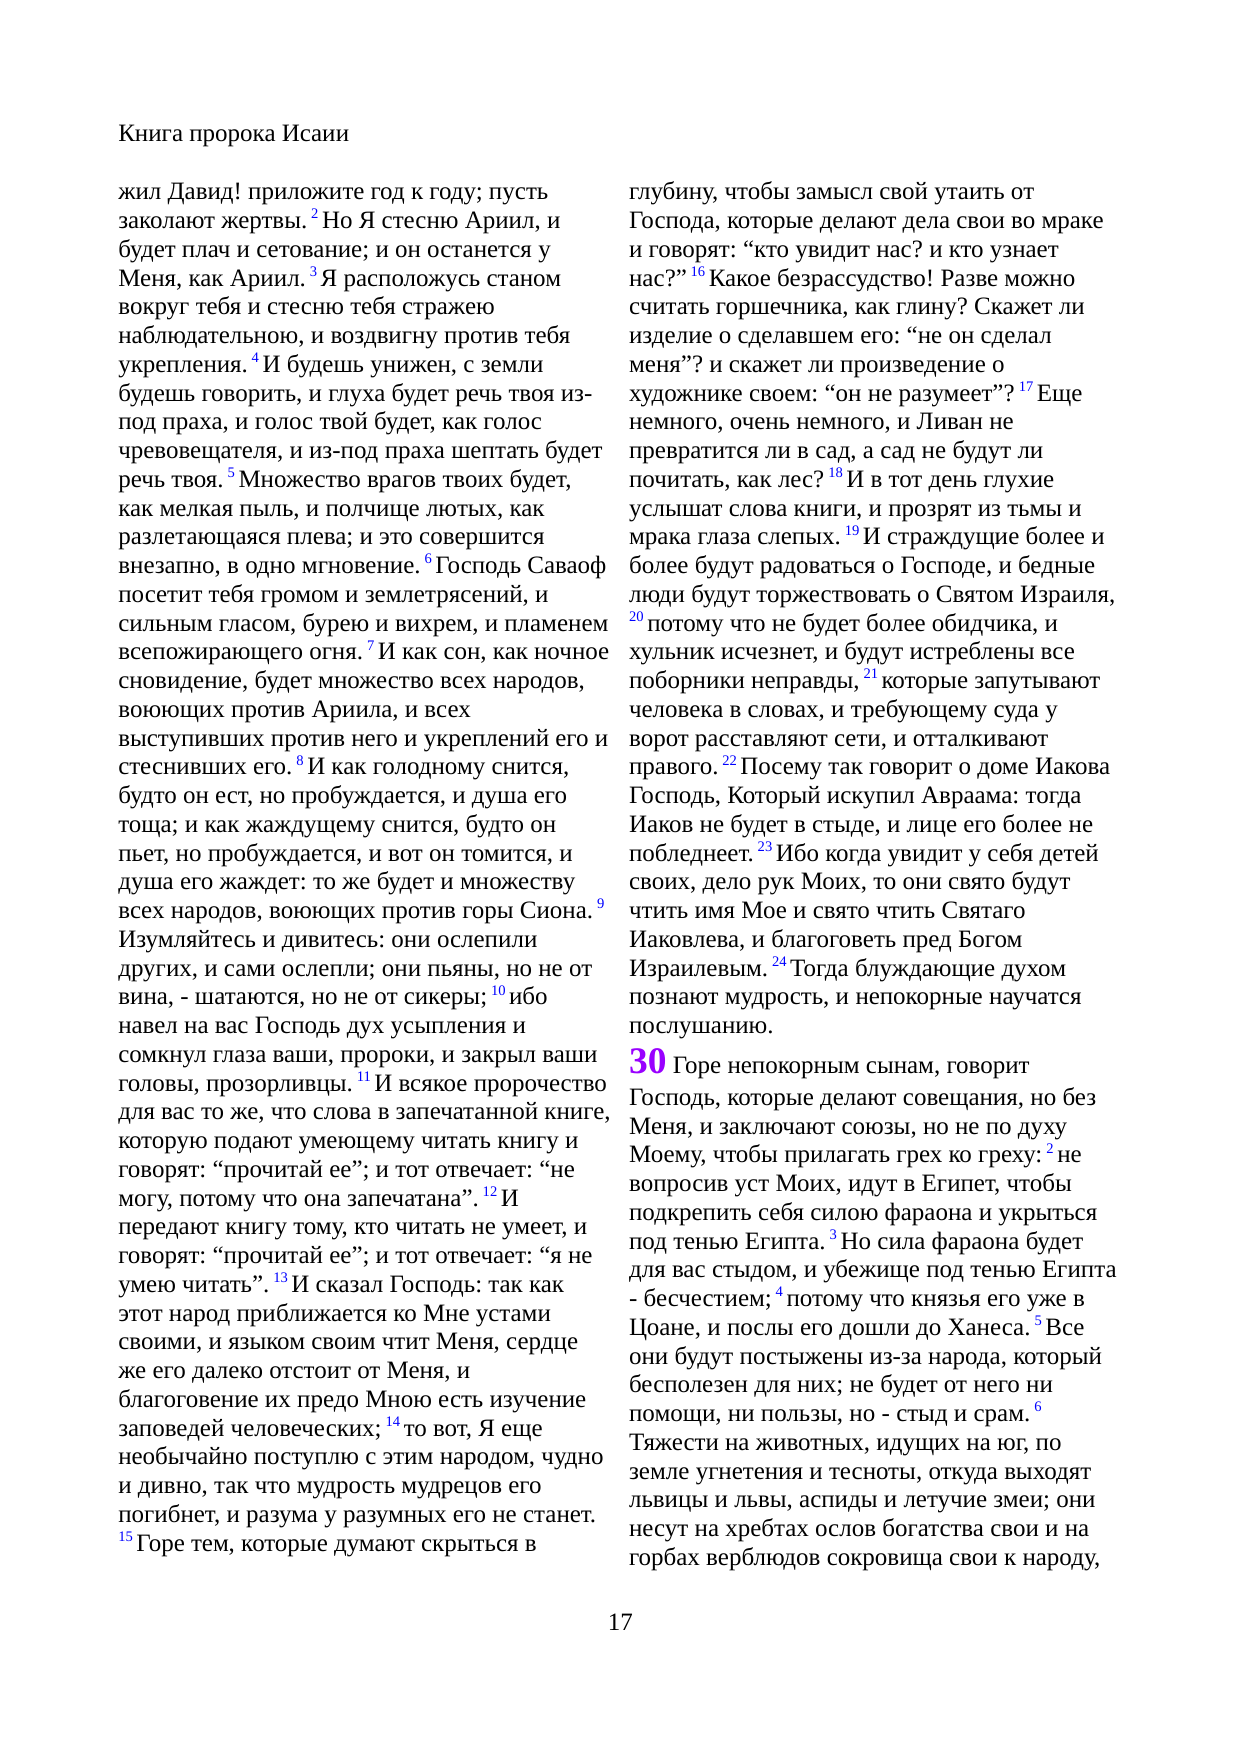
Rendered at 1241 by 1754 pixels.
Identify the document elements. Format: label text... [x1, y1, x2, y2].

text 30 Горе непокорным сынам, говорит Господь, которые делают совещания, но без Меня, и заключают союзы, но не по духу Моему, чтобы прилагать грех ко греху: 2 не вопросив уст Моих, идут в Египет, чтобы подкрепить себя силою фараона и укрыться под тенью Египта. 3 Но сила фараона будет для вас стыдом, и убежище под тенью Египта - бесчестием; 4 потому что князья его уже в Цоане, и послы его дошли до Ханеса. 5 Все они будут постыжены из-за народа, который бесполезен для них; не будет от него ни помощи, ни пользы, но - стыд и срам. 6 Тяжести на животных, идущих на юг, по земле угнетения и тесноты, откуда выходят львицы и львы, аспиды и летучие змеи; они несут на хребтах ослов богатства свои и на горбах верблюдов сокровища свои к народу, [629, 1039, 1122, 1571]
text глубину, чтобы замысл свой утаить от Господа, которые делают дела свои во мраке и говорят: “кто увидит нас? и кто узнает нас?” 16 Какое безрассудство! Разве можно считать горшечника, как глину? Скажет ли изделие о сделавшем его: “не он сделал меня”? и скажет ли произведение о художнике своем: “он не разумеет”? 17 Еще немного, очень немного, и Ливан не превратится ли в сад, а сад не будут ли почитать, как лес? 18 И в тот день глухие услышат слова книги, и прозрят из тьмы и мрака глаза слепых. 19 И страждущие более и более будут радоваться о Господе, и бедные люди будут торжествовать о Святом Израиля, 20 потому что не будет более обидчика, и хульник исчезнет, и будут истреблены все поборники неправды, 21 которые запутывают человека в словах, и требующему суда у ворот расставляют сети, и отталкивают правого. 22 Посему так говорит о доме Иакова Господь, Который искупил Авраама: тогда Иаков не будет в стыде, и лице его более не побледнеет. 23 Ибо когда увидит у себя детей своих, дело рук Моих, то они свято будут чтить имя Мое и свято чтить Святаго Иаковлева, и благоговеть пред Богом Израилевым. 24 Тогда блуждающие духом познают мудрость, и непокорные научатся послушанию. [629, 176, 1122, 1039]
text жил Давид! приложите год к году; пусть заколают жертвы. 2 Но Я стесню Ариил, и будет плач и сетование; и он останется у Меня, как Ариил. 3 Я расположусь станом вокруг тебя и стесню тебя стражею наблюдательною, и воздвигну против тебя укрепления. 4 И будешь унижен, с земли будешь говорить, и глуха будет речь твоя из-под праха, и голос твой будет, как голос чревовещателя, и из-под праха шептать будет речь твоя. 5 Множество врагов твоих будет, как мелкая пыль, и полчище лютых, как разлетающаяся плева; и это совершится внезапно, в одно мгновение. 6 Господь Саваоф посетит тебя громом и землетрясений, и сильным гласом, бурею и вихрем, и пламенем всепожирающего огня. 7 И как сон, как ночное сновидение, будет множество всех народов, воюющих против Ариила, и всех выступивших против него и укреплений его и стеснивших его. 8 И как голодному снится, будто он ест, но пробуждается, и душа его тоща; и как жаждущему снится, будто он пьет, но пробуждается, и вот он томится, и душа его жаждет: то же будет и множеству всех народов, воюющих против горы Сиона. 9 Изумляйтесь и дивитесь: они ослепили других, и сами ослепли; они пьяны, но не от вина, - шатаются, но не от сикеры; 10 ибо навел на вас Господь дух усыпления и сомкнул глаза ваши, пророки, и закрыл ваши головы, прозорливцы. 11 И всякое пророчество для вас то же, что слова в запечатанной книге, которую подают умеющему читать книгу и говорят: “прочитай ее”; и тот отвечает: “не могу, потому что она запечатана”. 12 И передают книгу тому, кто читать не умеет, и говорят: “прочитай ее”; и тот отвечает: “я не умею читать”. 13 И сказал Господь: так как этот народ приближается ко Мне устами своими, и языком своим чтит Меня, сердце же его далеко отстоит от Меня, и благоговение их предо Мною есть изучение заповедей человеческих; 14 то вот, Я еще необычайно поступлю с этим народом, чудно и дивно, так что мудрость мудрецов его погибнет, и разума у разумных его не станет. 15 Горе тем, которые думают скрыться в [118, 176, 611, 1556]
